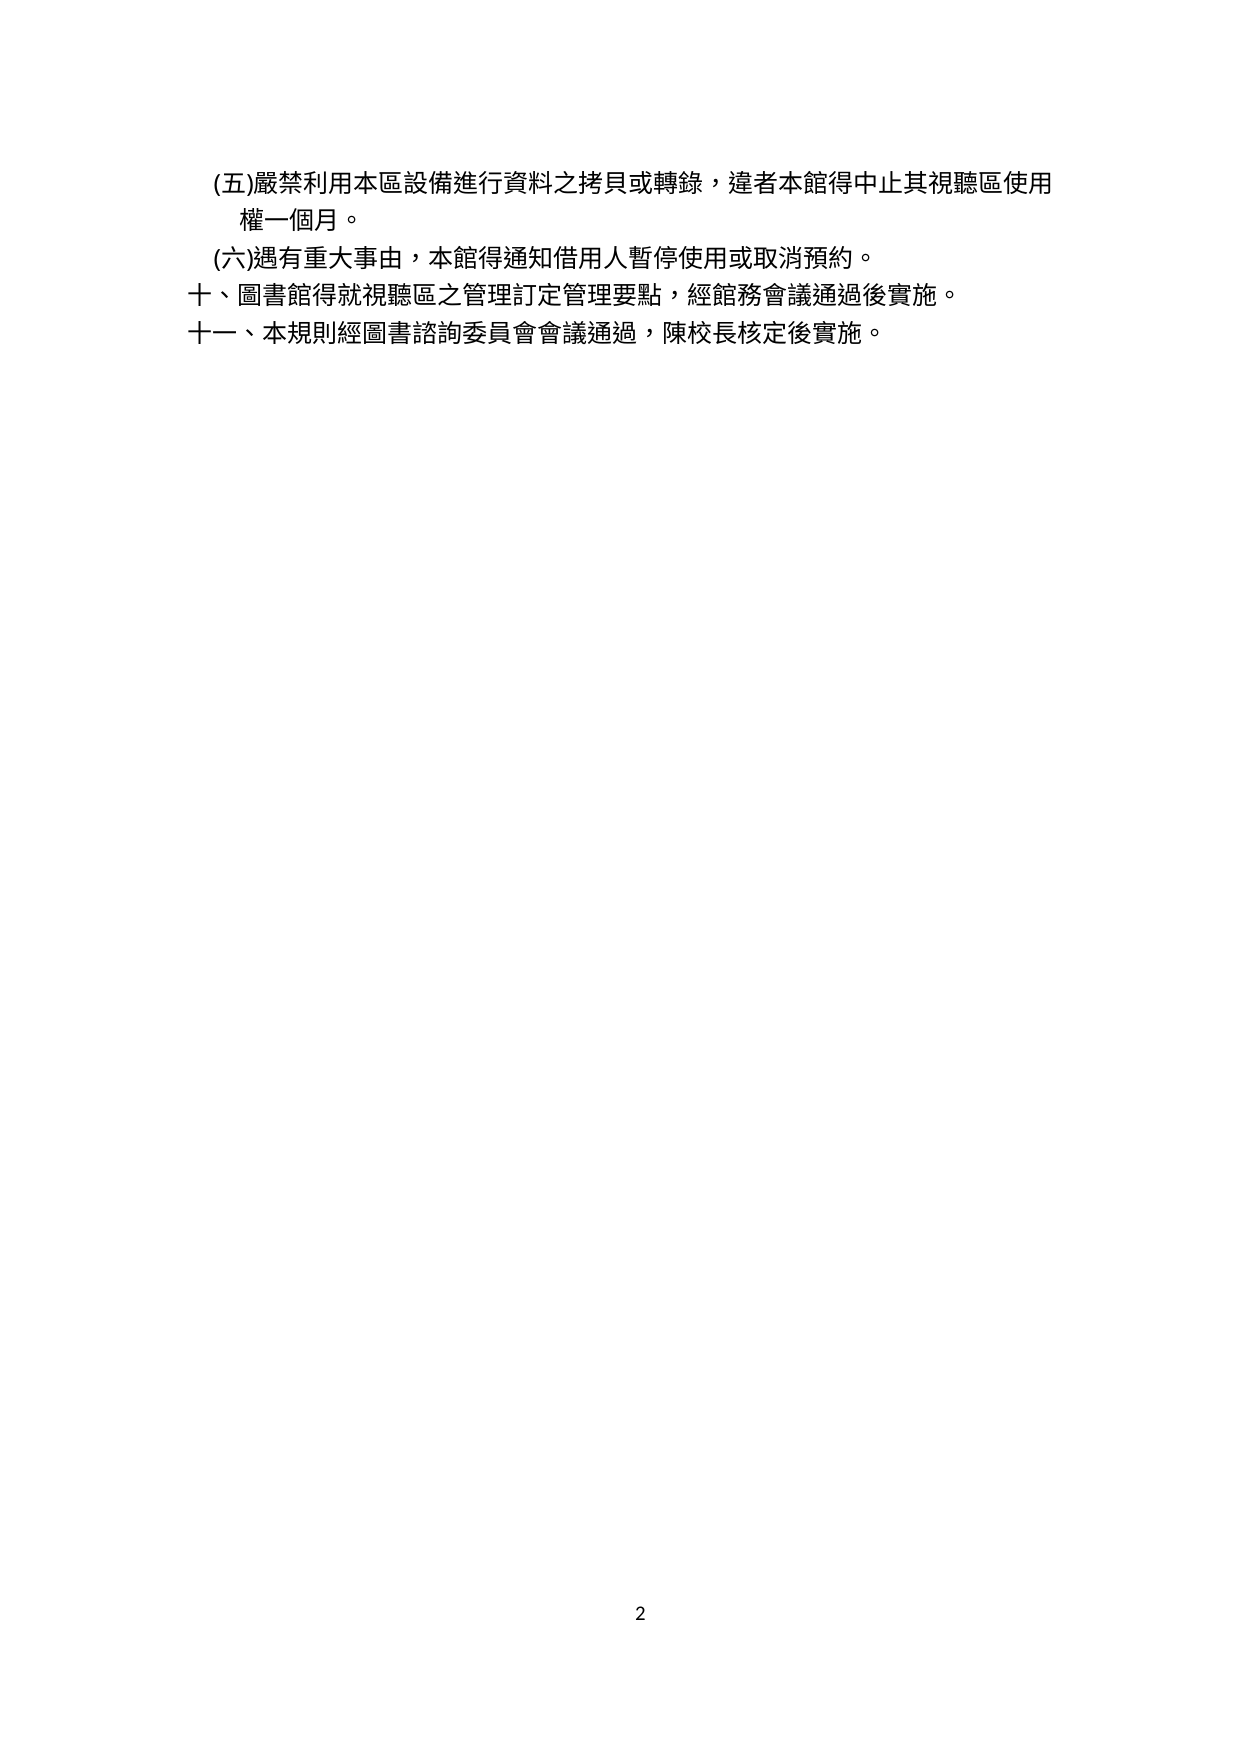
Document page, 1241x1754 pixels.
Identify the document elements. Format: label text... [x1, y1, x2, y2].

list 十、圖書館得就視聽區之管理訂定管理要點，經館務會議通過後實施。 [187, 275, 1093, 312]
text (五)嚴禁利用本區設備進行資料之拷貝或轉錄，違者本館得中止其視聽區使用 [187, 162, 1093, 200]
text (六)遇有重大事由，本館得通知借用人暫停使用或取消預約。 [187, 237, 1093, 275]
text 十一、本規則經圖書諮詢委員會會議通過，陳校長核定後實施。 [187, 312, 1093, 350]
text 權一個月。 [187, 200, 1093, 237]
